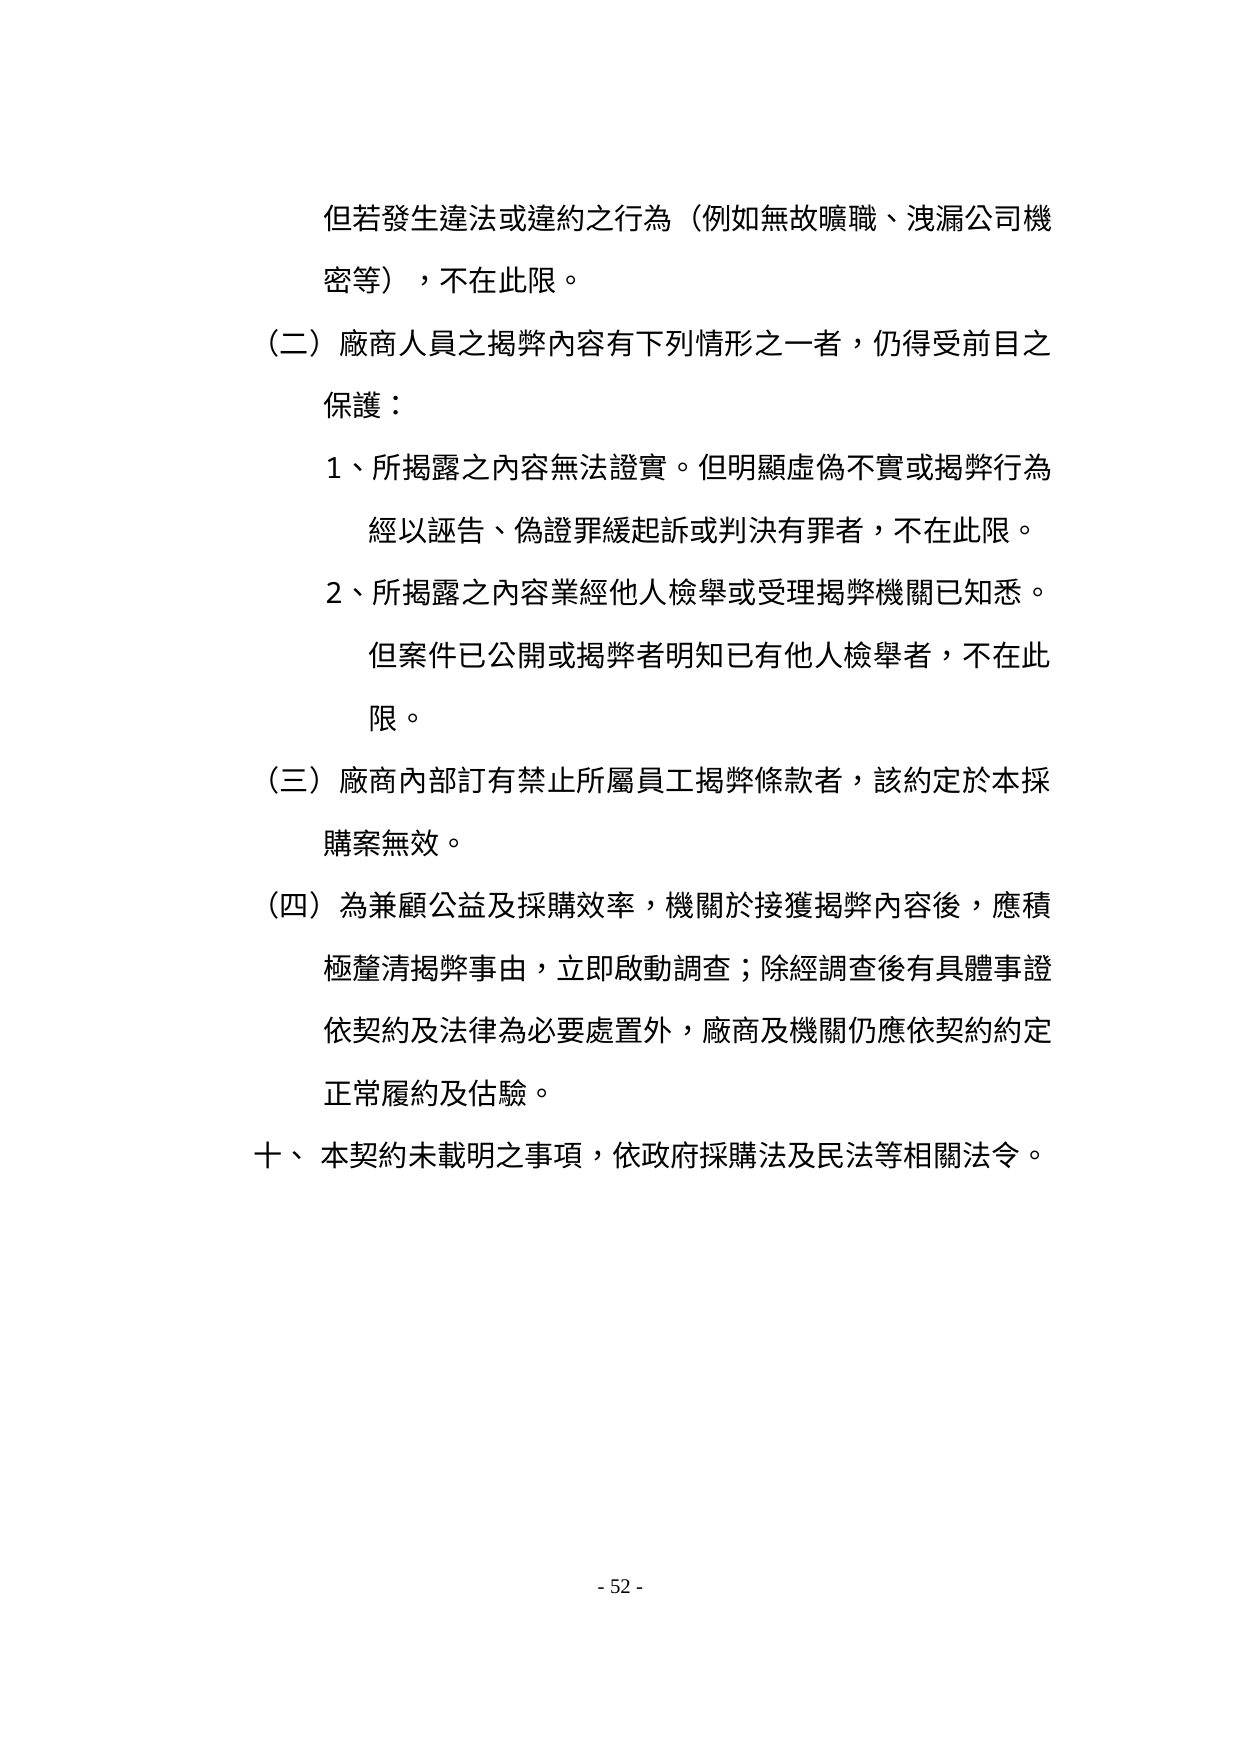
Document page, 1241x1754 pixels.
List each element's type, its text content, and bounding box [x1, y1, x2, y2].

text 2、所揭露之內容業經他人檢舉或受理揭弊機關已知悉。但案件已公開或揭弊者明知已有他人檢舉者，不在此限。 [325, 550, 1053, 737]
text 1、所揭露之內容無法證實。但明顯虛偽不實或揭弊行為經以誣告、偽證罪緩起訴或判決有罪者，不在此限。 [325, 425, 1053, 550]
text （一）廠商人員（包括勞工及其主管）針對本採購案發現其雇主、所屬員工或機關人員（包括代理或代表機關處理採購事務之廠商）涉有違反採購法、本契約或其他影響公共安全或品質，具名揭弊者，廠商應保障揭弊人員之權益，不得因該揭弊行為而為不利措施（包括但不限解僱、資遣、降調、不利之考績、懲處、懲罰、減薪、罰款〈薪〉、剝奪或減少獎金、退休〈職〉金、剝奪與陞遷有關之教育或訓練機會、福利、工作地點、職務內容或其他工作條件、管理措施之不利變更、非依法令規定揭露揭弊者之身分）。但若發生違法或違約之行為（例如無故曠職、洩漏公司機密等），不在此限。 [250, 175, 1053, 300]
text （二）廠商人員之揭弊內容有下列情形之一者，仍得受前目之保護： [250, 300, 1053, 425]
text （四）為兼顧公益及採購效率，機關於接獲揭弊內容後，應積極釐清揭弊事由，立即啟動調查；除經調查後有具體事證，依契約及法律為必要處置外，廠商及機關仍應依契約約定正常履約及估驗。 [250, 862, 1053, 1112]
list 本契約未載明之事項，依政府採購法及民法等相關法令。 [253, 1112, 1053, 1175]
text （三）廠商內部訂有禁止所屬員工揭弊條款者，該約定於本採購案無效。 [250, 737, 1053, 862]
